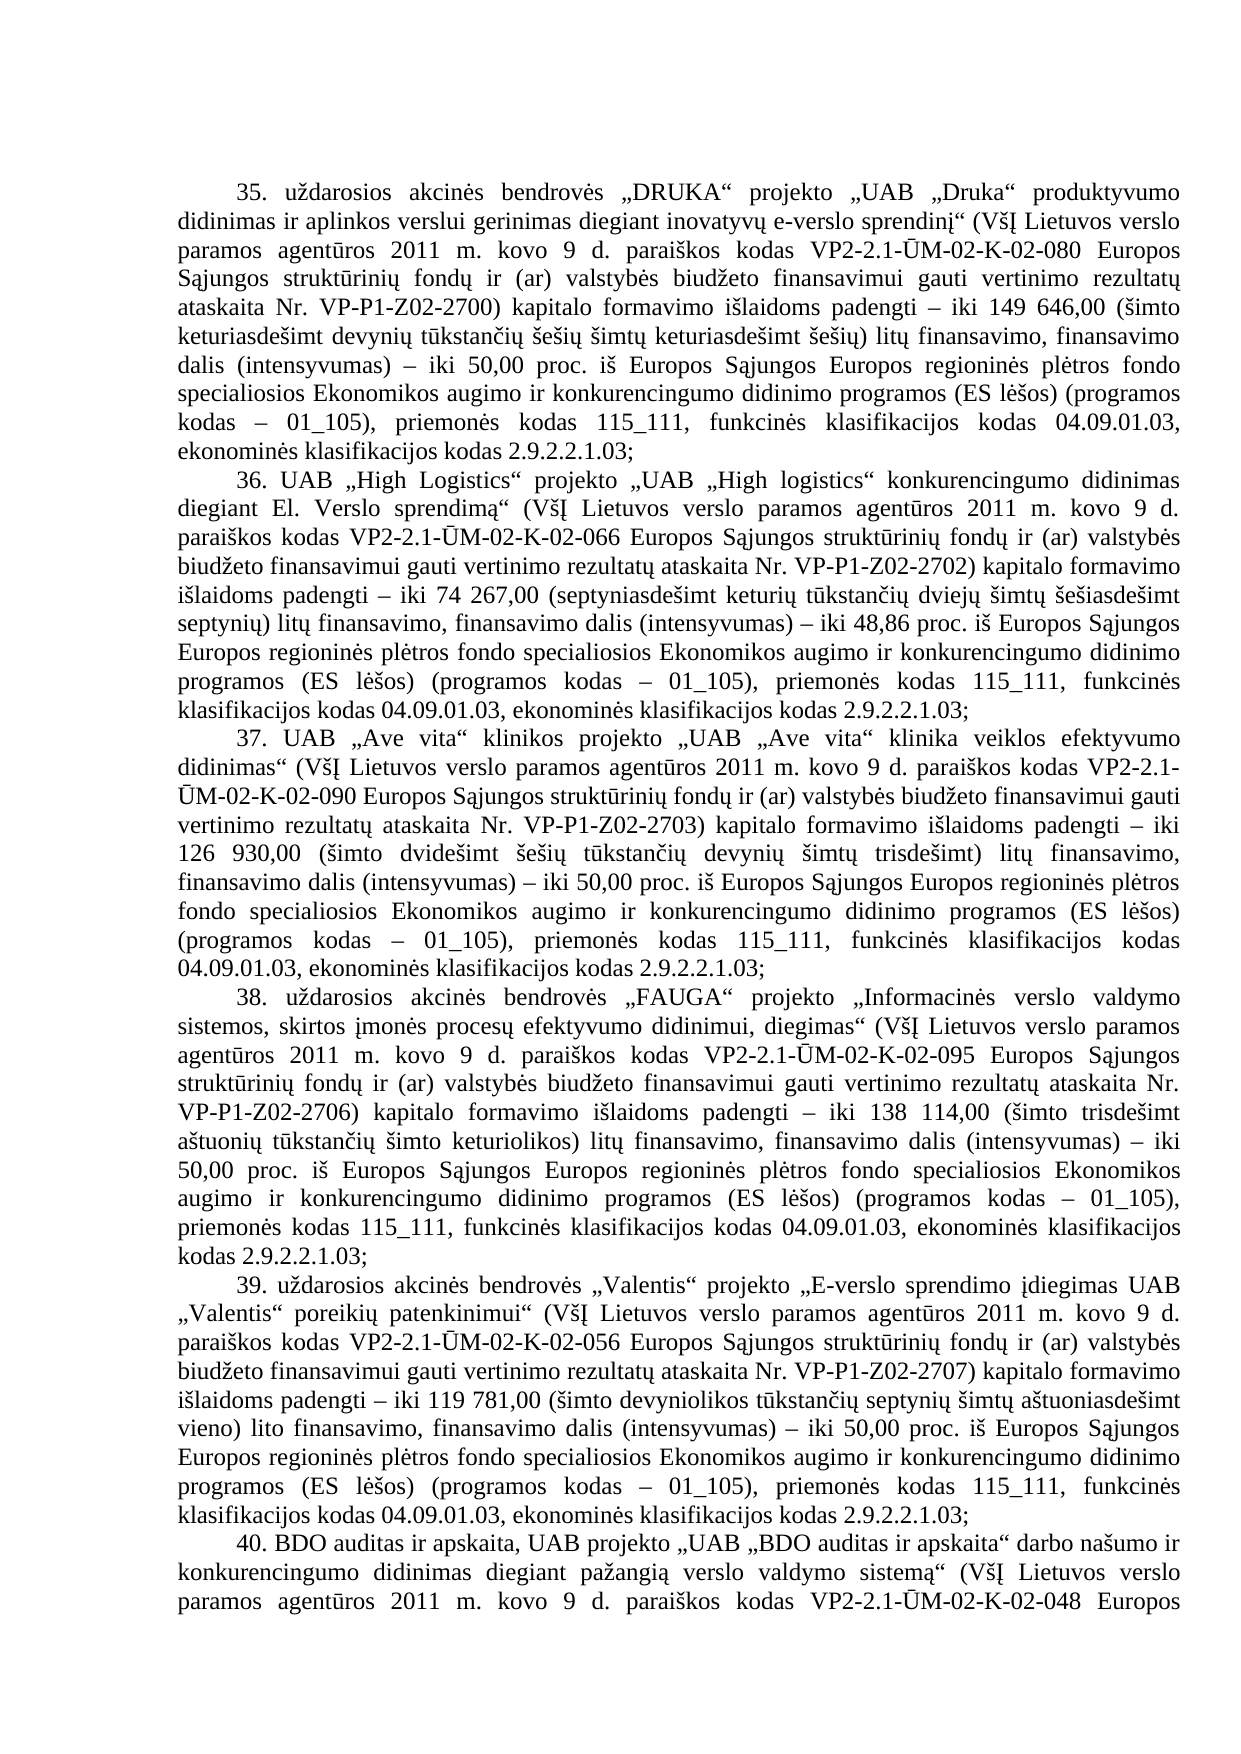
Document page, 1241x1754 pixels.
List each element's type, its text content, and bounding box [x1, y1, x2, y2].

text 35. uždarosios akcinės bendrovės „DRUKA“ projekto „UAB „Druka“ produktyvumo didinimas ir aplinkos verslui gerinimas diegiant inovatyvų e-verslo sprendinį“ (VšĮ Lietuvos verslo paramos agentūros 2011 m. kovo 9 d. paraiškos kodas VP2-2.1-ŪM-02-K-02-080 Europos Sąjungos struktūrinių fondų ir (ar) valstybės biudžeto finansavimui gauti vertinimo rezultatų ataskaita Nr. VP-P1-Z02-2700) kapitalo formavimo išlaidoms padengti – iki 149 646,00 (šimto keturiasdešimt devynių tūkstančių šešių šimtų keturiasdešimt šešių) litų finansavimo, finansavimo dalis (intensyvumas) – iki 50,00 proc. iš Europos Sąjungos Europos regioninės plėtros fondo specialiosios Ekonomikos augimo ir konkurencingumo didinimo programos (ES lėšos) (programos kodas – 01_105), priemonės kodas 115_111, funkcinės klasifikacijos kodas 04.09.01.03, ekonominės klasifikacijos kodas 2.9.2.2.1.03; [177, 177, 1181, 465]
text 40. BDO auditas ir apskaita, UAB projekto „UAB „BDO auditas ir apskaita“ darbo našumo ir konkurencingumo didinimas diegiant pažangią verslo valdymo sistemą“ (VšĮ Lietuvos verslo paramos agentūros 2011 m. kovo 9 d. paraiškos kodas VP2-2.1-ŪM-02-K-02-048 Europos [177, 1528, 1181, 1615]
text 37. UAB „Ave vita“ klinikos projekto „UAB „Ave vita“ klinika veiklos efektyvumo didinimas“ (VšĮ Lietuvos verslo paramos agentūros 2011 m. kovo 9 d. paraiškos kodas VP2-2.1-ŪM-02-K-02-090 Europos Sąjungos struktūrinių fondų ir (ar) valstybės biudžeto finansavimui gauti vertinimo rezultatų ataskaita Nr. VP-P1-Z02-2703) kapitalo formavimo išlaidoms padengti – iki 126 930,00 (šimto dvidešimt šešių tūkstančių devynių šimtų trisdešimt) litų finansavimo, finansavimo dalis (intensyvumas) – iki 50,00 proc. iš Europos Sąjungos Europos regioninės plėtros fondo specialiosios Ekonomikos augimo ir konkurencingumo didinimo programos (ES lėšos) (programos kodas – 01_105), priemonės kodas 115_111, funkcinės klasifikacijos kodas 04.09.01.03, ekonominės klasifikacijos kodas 2.9.2.2.1.03; [177, 723, 1181, 982]
text 38. uždarosios akcinės bendrovės „FAUGA“ projekto „Informacinės verslo valdymo sistemos, skirtos įmonės procesų efektyvumo didinimui, diegimas“ (VšĮ Lietuvos verslo paramos agentūros 2011 m. kovo 9 d. paraiškos kodas VP2-2.1-ŪM-02-K-02-095 Europos Sąjungos struktūrinių fondų ir (ar) valstybės biudžeto finansavimui gauti vertinimo rezultatų ataskaita Nr. VP-P1-Z02-2706) kapitalo formavimo išlaidoms padengti – iki 138 114,00 (šimto trisdešimt aštuonių tūkstančių šimto keturiolikos) litų finansavimo, finansavimo dalis (intensyvumas) – iki 50,00 proc. iš Europos Sąjungos Europos regioninės plėtros fondo specialiosios Ekonomikos augimo ir konkurencingumo didinimo programos (ES lėšos) (programos kodas – 01_105), priemonės kodas 115_111, funkcinės klasifikacijos kodas 04.09.01.03, ekonominės klasifikacijos kodas 2.9.2.2.1.03; [177, 982, 1181, 1270]
text 39. uždarosios akcinės bendrovės „Valentis“ projekto „E-verslo sprendimo įdiegimas UAB „Valentis“ poreikių patenkinimui“ (VšĮ Lietuvos verslo paramos agentūros 2011 m. kovo 9 d. paraiškos kodas VP2-2.1-ŪM-02-K-02-056 Europos Sąjungos struktūrinių fondų ir (ar) valstybės biudžeto finansavimui gauti vertinimo rezultatų ataskaita Nr. VP-P1-Z02-2707) kapitalo formavimo išlaidoms padengti – iki 119 781,00 (šimto devyniolikos tūkstančių septynių šimtų aštuoniasdešimt vieno) lito finansavimo, finansavimo dalis (intensyvumas) – iki 50,00 proc. iš Europos Sąjungos Europos regioninės plėtros fondo specialiosios Ekonomikos augimo ir konkurencingumo didinimo programos (ES lėšos) (programos kodas – 01_105), priemonės kodas 115_111, funkcinės klasifikacijos kodas 04.09.01.03, ekonominės klasifikacijos kodas 2.9.2.2.1.03; [177, 1270, 1181, 1528]
text 36. UAB „High Logistics“ projekto „UAB „High logistics“ konkurencingumo didinimas diegiant El. Verslo sprendimą“ (VšĮ Lietuvos verslo paramos agentūros 2011 m. kovo 9 d. paraiškos kodas VP2-2.1-ŪM-02-K-02-066 Europos Sąjungos struktūrinių fondų ir (ar) valstybės biudžeto finansavimui gauti vertinimo rezultatų ataskaita Nr. VP-P1-Z02-2702) kapitalo formavimo išlaidoms padengti – iki 74 267,00 (septyniasdešimt keturių tūkstančių dviejų šimtų šešiasdešimt septynių) litų finansavimo, finansavimo dalis (intensyvumas) – iki 48,86 proc. iš Europos Sąjungos Europos regioninės plėtros fondo specialiosios Ekonomikos augimo ir konkurencingumo didinimo programos (ES lėšos) (programos kodas – 01_105), priemonės kodas 115_111, funkcinės klasifikacijos kodas 04.09.01.03, ekonominės klasifikacijos kodas 2.9.2.2.1.03; [177, 465, 1181, 723]
